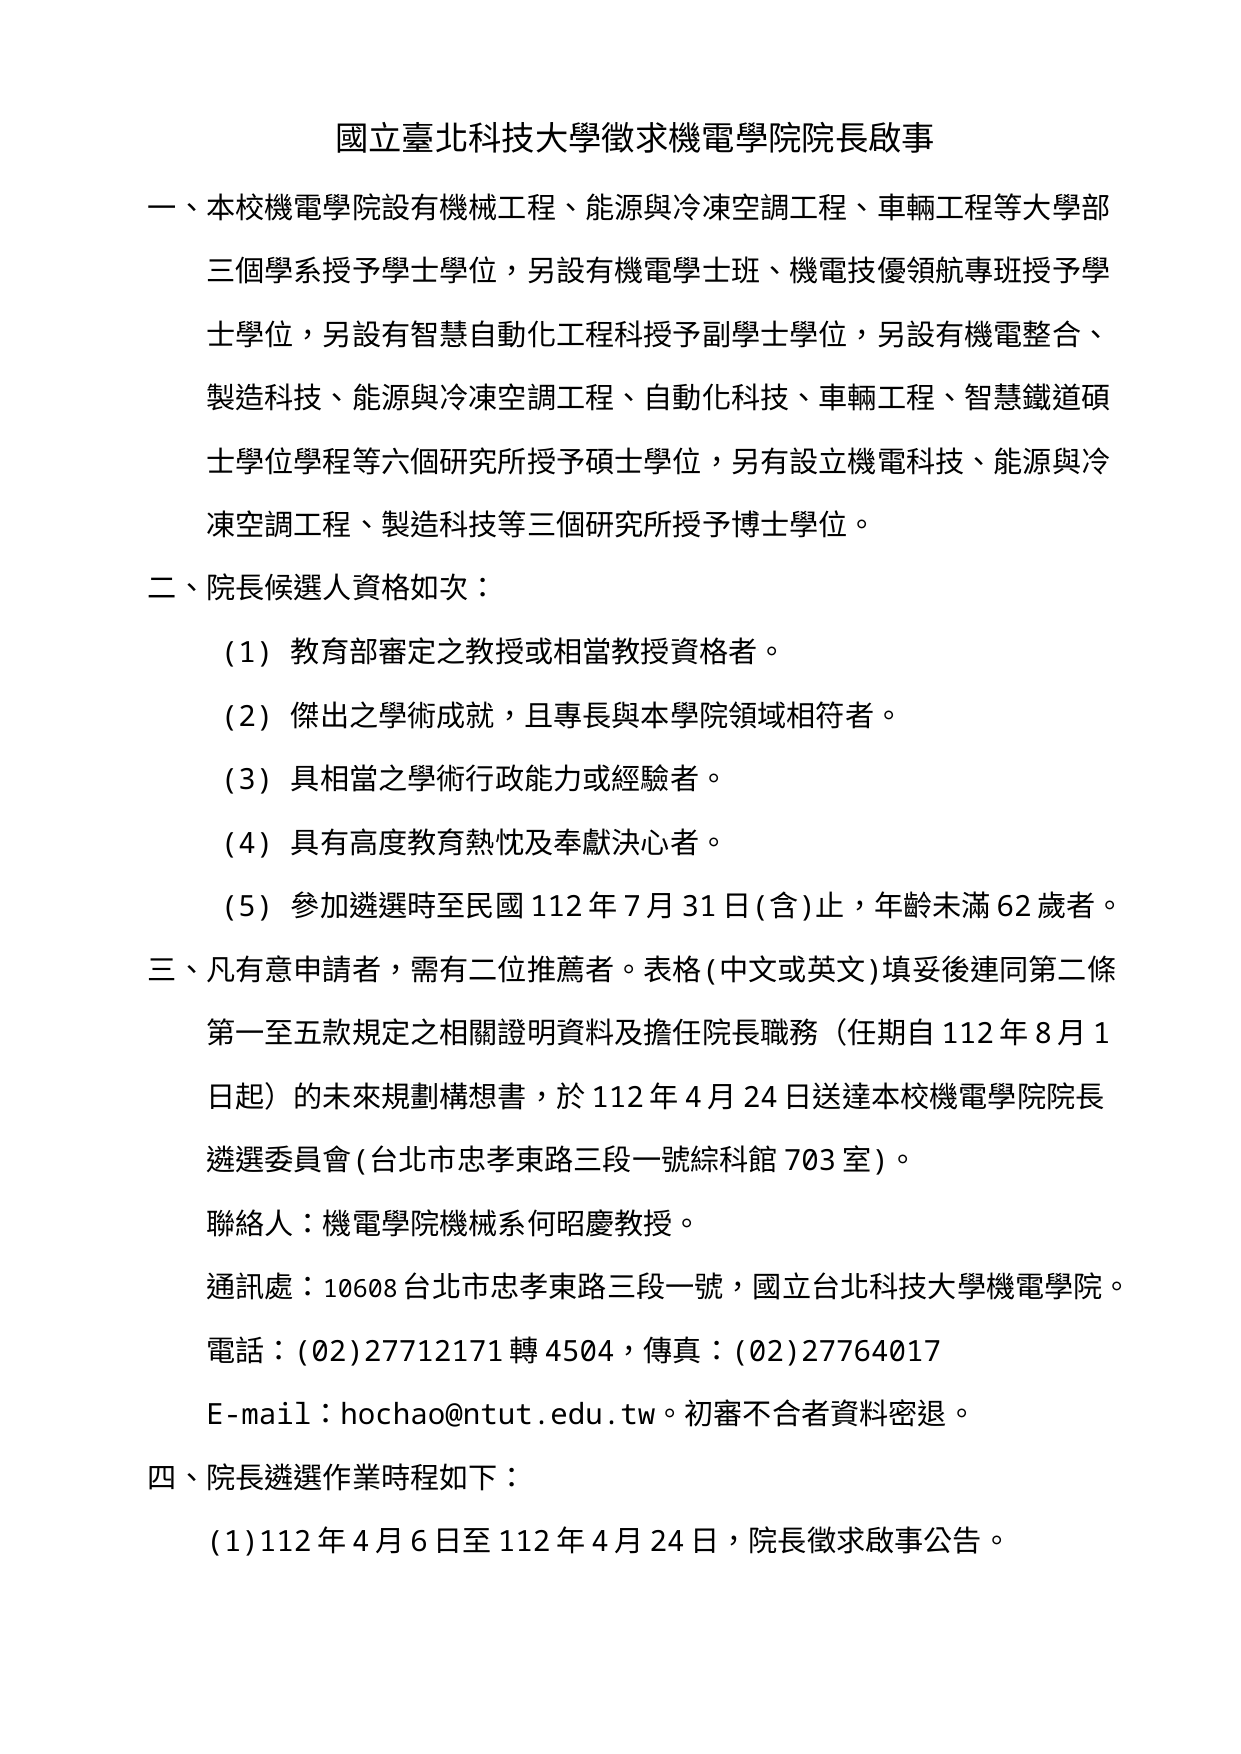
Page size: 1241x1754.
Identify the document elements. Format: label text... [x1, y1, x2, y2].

text 二、院長候選人資格如次： [148, 565, 1122, 607]
text (3) 具相當之學術行政能力或經驗者。 [148, 756, 1122, 798]
text 國立臺北科技大學徵求機電學院院長啟事 [148, 112, 1122, 160]
text (5) 參加遴選時至民國112年7月31日(含)止，年齡未滿62歲者。 [148, 883, 1122, 925]
text 電話：(02)27712171轉4504，傳真：(02)27764017 [148, 1327, 1122, 1370]
text 三、凡有意申請者，需有二位推薦者。表格(中文或英文)填妥後連同第二條第一至五款規定之相關證明資料及擔任院長職務（任期自112年8月1日起）的未來規劃構想書，於112年4月24日送達本校機電學院院長遴選委員會(台北市忠孝東路三段一號綜科館703室)。 聯絡人：機電學院機械系何昭慶教授。 [148, 946, 1122, 1243]
text 四、院長遴選作業時程如下： [148, 1454, 1122, 1497]
text 通訊處：10608台北市忠孝東路三段一號，國立台北科技大學機電學院。 [148, 1264, 1122, 1306]
text 一、本校機電學院設有機械工程、能源與冷凍空調工程、車輛工程等大學部三個學系授予學士學位，另設有機電學士班、機電技優領航專班授予學士學位，另設有智慧自動化工程科授予副學士學位，另設有機電整合、製造科技、能源與冷凍空調工程、自動化科技、車輛工程、智慧鐵道碩士學位學程等六個研究所授予碩士學位，另有設立機電科技、能源與冷凍空調工程、製造科技等三個研究所授予博士學位。 [148, 184, 1122, 544]
text (4) 具有高度教育熱忱及奉獻決心者。 [148, 819, 1122, 862]
text E-mail：hochao@ntut.edu.tw。初審不合者資料密退。 [148, 1391, 1122, 1433]
text (2) 傑出之學術成就，且專長與本學院領域相符者。 [148, 692, 1122, 734]
text (1) 教育部審定之教授或相當教授資格者。 [148, 628, 1122, 671]
text (1)112年4月6日至112年4月24日，院長徵求啟事公告。 [148, 1518, 1122, 1560]
